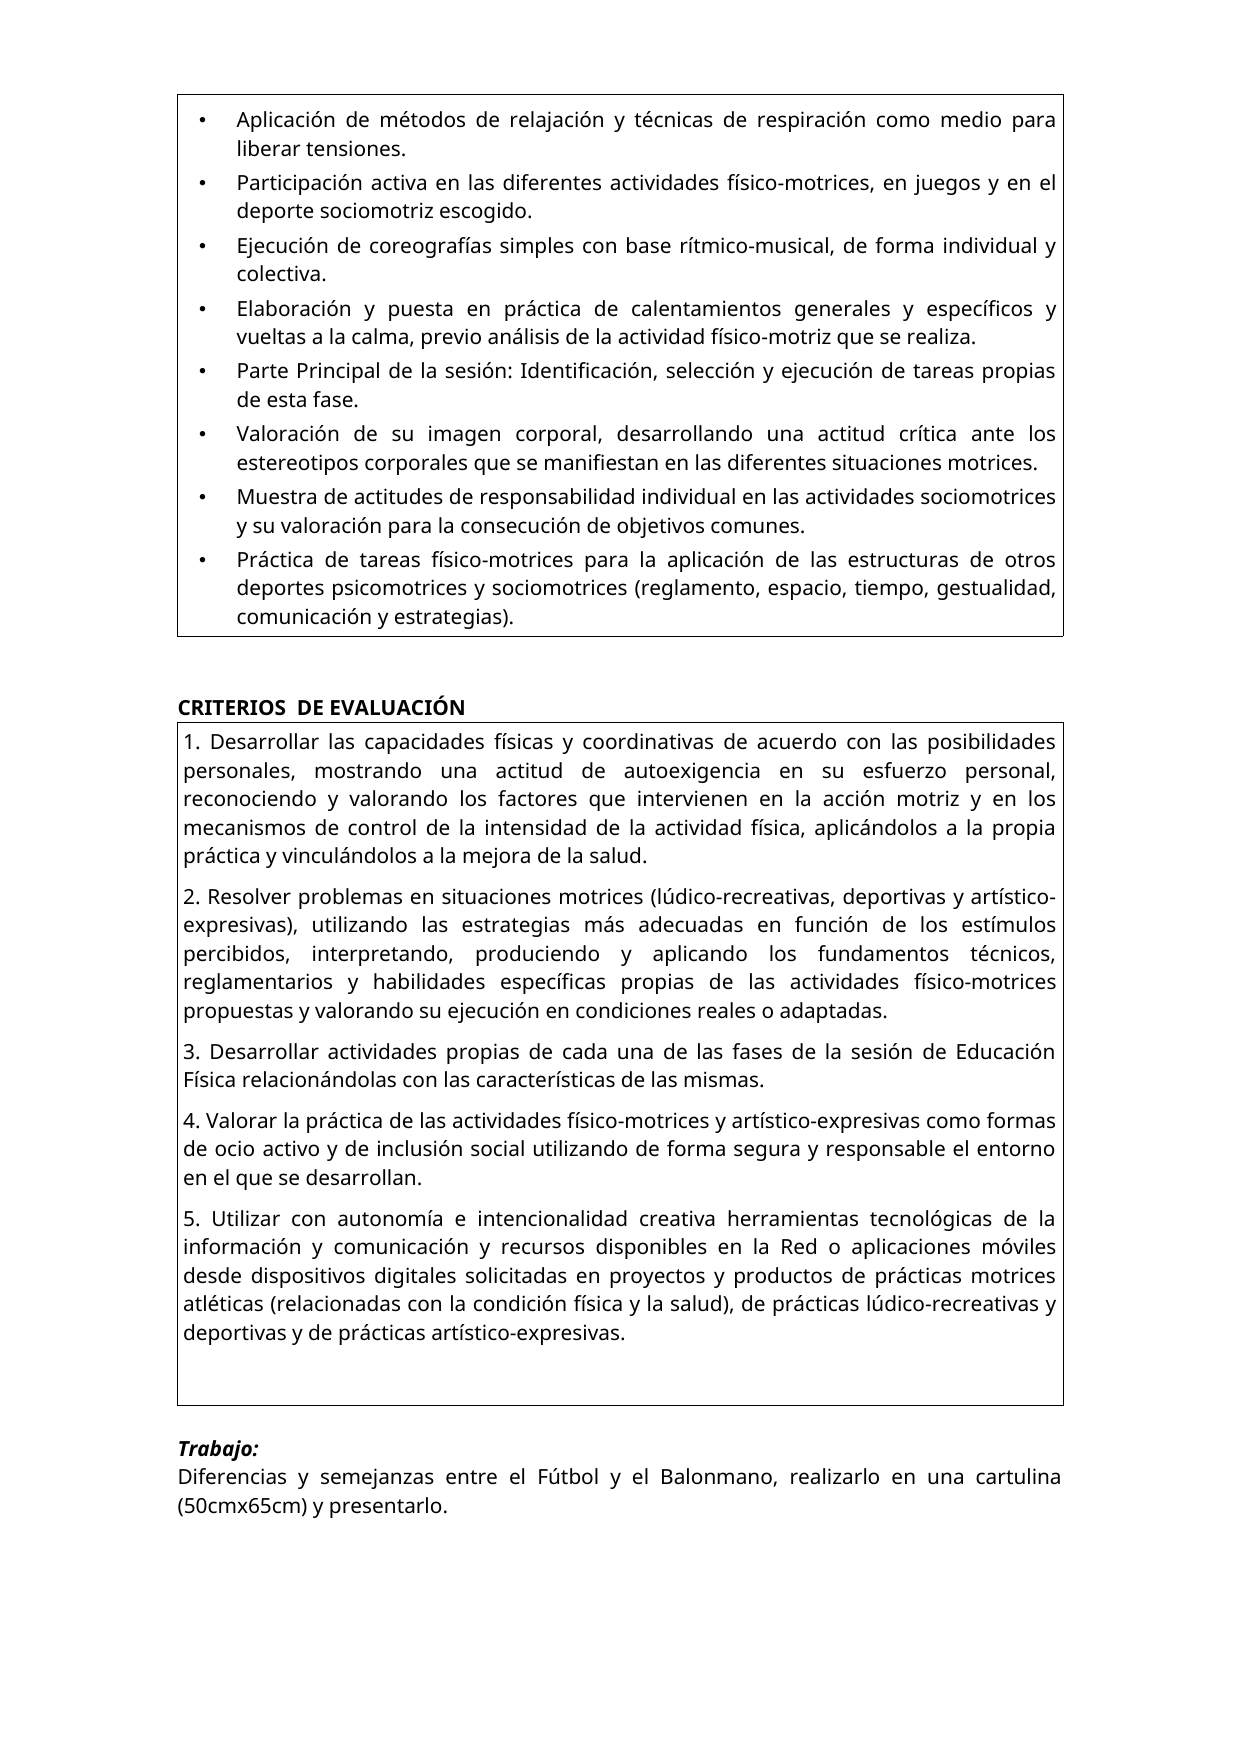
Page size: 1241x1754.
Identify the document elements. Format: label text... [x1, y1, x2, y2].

text CRITERIOS DE EVALUACIÓN [177, 693, 1063, 722]
text Diferencias y semejanzas entre el Fútbol y el Balonmano, realizarlo en una cartulina (50cmx65cm) y presentarlo. [177, 1462, 1063, 1519]
table_header 1. Desarrollar las capacidades físicas y coordinativas de acuerdo con las posibilidades personales, mostrando una actitud de autoexigencia en su esfuerzo personal, reconociendo y valorando los factores que intervienen en la acción motriz y en los mecanismos de control de la intensidad de la actividad física, aplicándolos a la propia práctica y vinculándolos a la mejora de la salud. 2. Resolver problemas en situaciones motrices (lúdico-recreativas, deportivas y artístico-expresivas), utilizando las estrategias más adecuadas en función de los estímulos percibidos, interpretando, produciendo y aplicando los fundamentos técnicos, reglamentarios y habilidades específicas propias de las actividades físico-motrices propuestas y valorando su ejecución en condiciones reales o adaptadas. 3. Desarrollar actividades propias de cada una de las fases de la sesión de Educación Física relacionándolas con las características de las mismas. 4. Valorar la práctica de las actividades físico-motrices y artístico-expresivas como formas de ocio activo y de inclusión social utilizando de forma segura y responsable el entorno en el que se desarrollan. 5. Utilizar con autonomía e intencionalidad creativa herramientas tecnológicas de la información y comunicación y recursos disponibles en la Red o aplicaciones móviles desde dispositivos digitales solicitadas en proyectos y productos de prácticas motrices atléticas (relacionadas con la condición física y la salud), de prácticas lúdico-recreativas y deportivas y de prácticas artístico-expresivas. [178, 723, 1063, 1405]
table_header Práctica de actividades físico-motrices y valoración de los efectos que éstas tienen en la salud personal. Aplicación de métodos de relajación y técnicas de respiración como medio para liberar tensiones. Participación activa en las diferentes actividades físico-motrices, en juegos y en el deporte sociomotriz escogido. Ejecución de coreografías simples con base rítmico-musical, de forma individual y colectiva. Elaboración y puesta en práctica de calentamientos generales y específicos y vueltas a la calma, previo análisis de la actividad físico-motriz que se realiza. Parte Principal de la sesión: Identificación, selección y ejecución de tareas propias de esta fase. Valoración de su imagen corporal, desarrollando una actitud crítica ante los estereotipos corporales que se manifiestan en las diferentes situaciones motrices. Muestra de actitudes de responsabilidad individual en las actividades sociomotrices y su valoración para la consecución de objetivos comunes. Práctica de tareas físico-motrices para la aplicación de las estructuras de otros deportes psicomotrices y sociomotrices (reglamento, espacio, tiempo, gestualidad, comunicación y estrategias). [178, 95, 1063, 636]
text Trabajo: [177, 1434, 1063, 1462]
